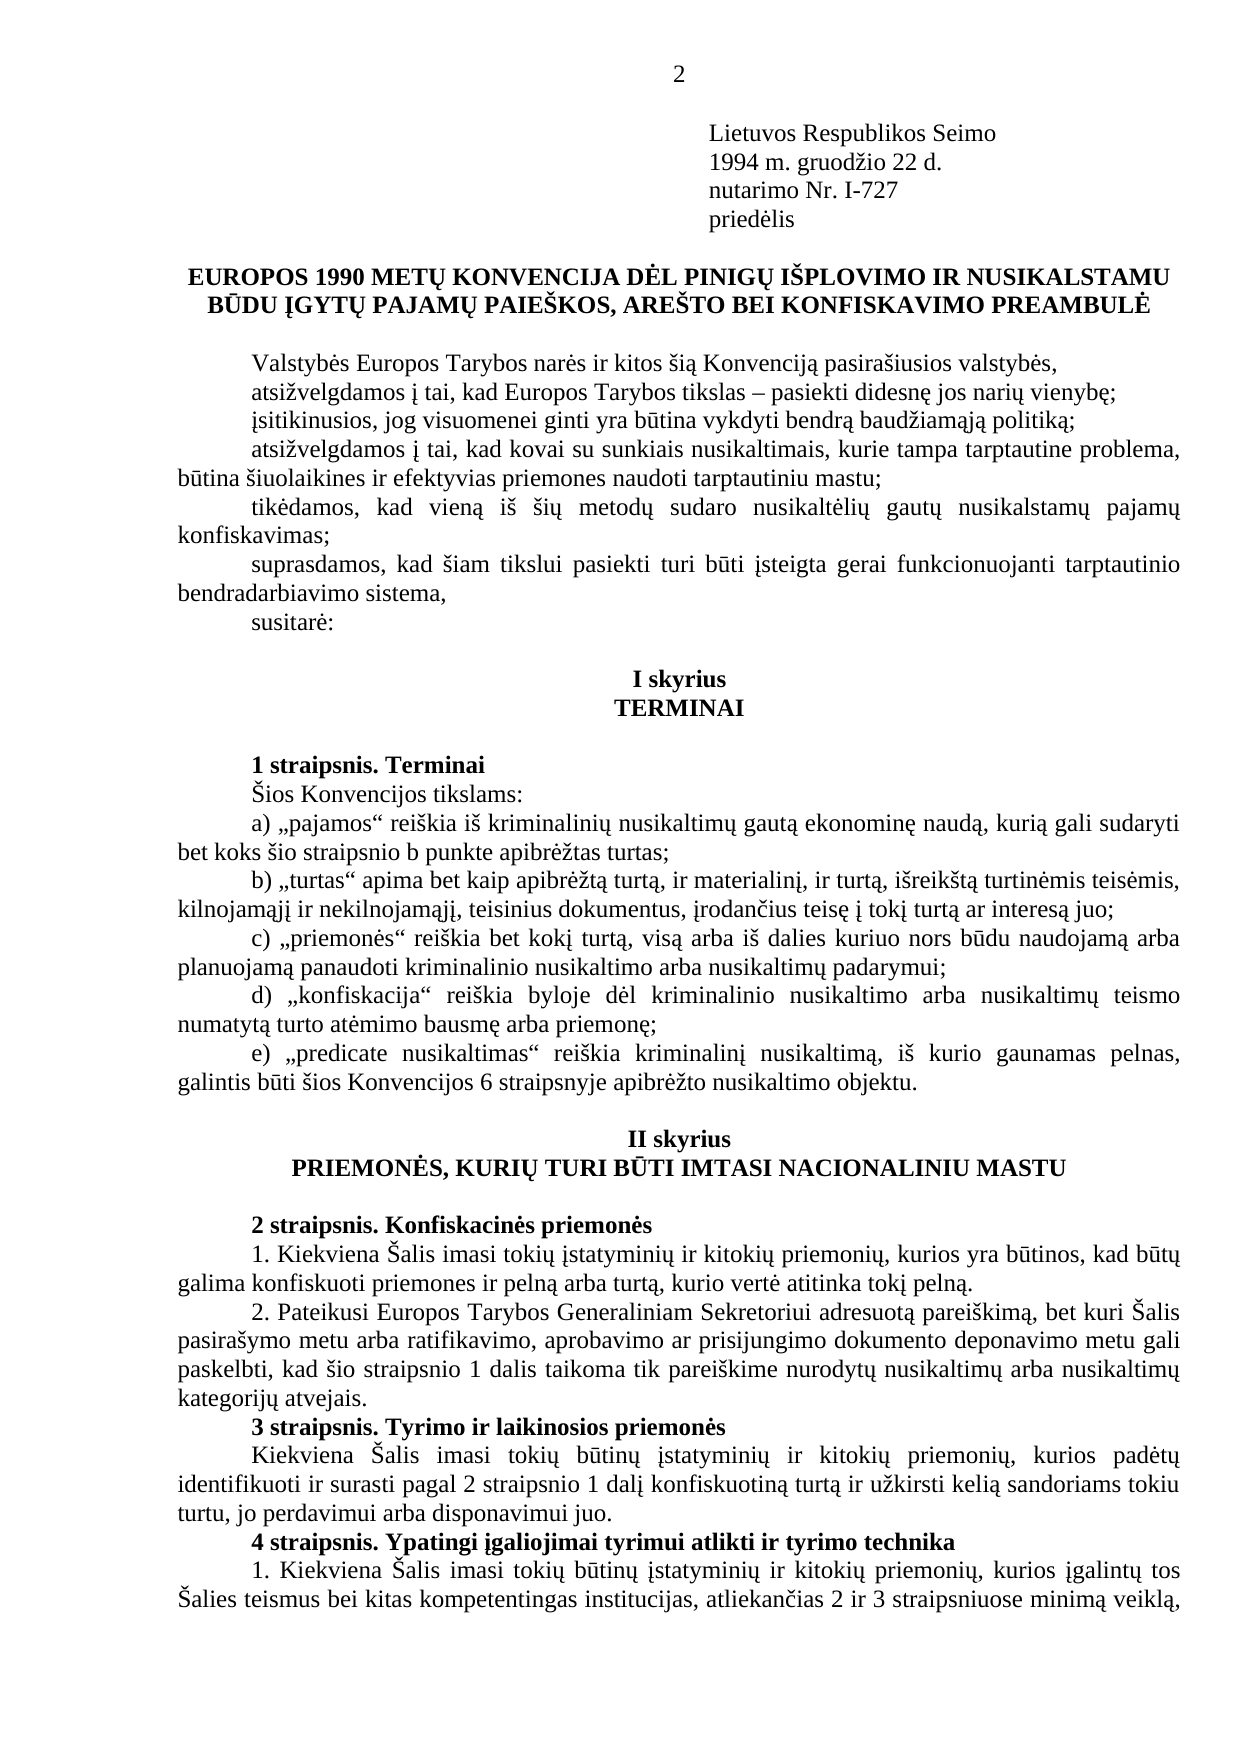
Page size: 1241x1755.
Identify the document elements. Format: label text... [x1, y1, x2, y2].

text Valstybės Europos Tarybos narės ir kitos šią Konvenciją pasirašiusios valstybės, [177, 348, 1181, 377]
text 1. Kiekviena Šalis imasi tokių įstatyminių ir kitokių priemonių, kurios yra būtinos, kad būtų galima konfiskuoti priemones ir pelną arba turtą, kurio vertė atitinka tokį pelną. [177, 1239, 1181, 1297]
text TERMINAI [177, 693, 1181, 722]
text Lietuvos Respublikos Seimo [177, 118, 1181, 147]
text Kiekviena Šalis imasi tokių būtinų įstatyminių ir kitokių priemonių, kurios padėtų identifikuoti ir surasti pagal 2 straipsnio 1 dalį konfiskuotiną turtą ir užkirsti kelią sandoriams tokiu turtu, jo perdavimui arba disponavimui juo. [177, 1441, 1181, 1527]
text I skyrius [177, 664, 1181, 693]
text 1 straipsnis. Terminai [177, 751, 1181, 779]
text priedėlis [177, 204, 1181, 233]
text suprasdamos, kad šiam tikslui pasiekti turi būti įsteigta gerai funkcionuojanti tarptautinio bendradarbiavimo sistema, [177, 549, 1181, 607]
text d) „konfiskacija“ reiškia byloje dėl kriminalinio nusikaltimo arba nusikaltimų teismo numatytą turto atėmimo bausmę arba priemonę; [177, 981, 1181, 1038]
text c) „priemonės“ reiškia bet kokį turtą, visą arba iš dalies kuriuo nors būdu naudojamą arba planuojamą panaudoti kriminalinio nusikaltimo arba nusikaltimų padarymui; [177, 923, 1181, 981]
text EUROPOS 1990 METŲ KONVENCIJA DĖL PINIGŲ IŠPLOVIMO IR NUSIKALSTAMU BŪDU ĮGYTŲ PAJAMŲ PAIEŠKOS, AREŠTO BEI KONFISKAVIMO PREAMBULĖ [177, 262, 1181, 319]
text 2. Pateikusi Europos Tarybos Generaliniam Sekretoriui adresuotą pareiškimą, bet kuri Šalis pasirašymo metu arba ratifikavimo, aprobavimo ar prisijungimo dokumento deponavimo metu gali paskelbti, kad šio straipsnio 1 dalis taikoma tik pareiškime nurodytų nusikaltimų arba nusikaltimų kategorijų atvejais. [177, 1297, 1181, 1412]
text atsižvelgdamos į tai, kad Europos Tarybos tikslas – pasiekti didesnę jos narių vienybę; [177, 377, 1181, 406]
text 3 straipsnis. Tyrimo ir laikinosios priemonės [177, 1412, 1181, 1441]
text atsižvelgdamos į tai, kad kovai su sunkiais nusikaltimais, kurie tampa tarptautine problema, būtina šiuolaikines ir efektyvias priemones naudoti tarptautiniu mastu; [177, 434, 1181, 492]
text e) „predicate nusikaltimas“ reiškia kriminalinį nusikaltimą, iš kurio gaunamas pelnas, galintis būti šios Konvencijos 6 straipsnyje apibrėžto nusikaltimo objektu. [177, 1038, 1181, 1096]
text b) „turtas“ apima bet kaip apibrėžtą turtą, ir materialinį, ir turtą, išreikštą turtinėmis teisėmis, kilnojamąjį ir nekilnojamąjį, teisinius dokumentus, įrodančius teisę į tokį turtą ar interesą juo; [177, 866, 1181, 923]
text PRIEMONĖS, KURIŲ TURI BŪTI IMTASI NACIONALINIU MASTU [177, 1153, 1181, 1182]
text 1. Kiekviena Šalis imasi tokių būtinų įstatyminių ir kitokių priemonių, kurios įgalintų tos Šalies teismus bei kitas kompetentingas institucijas, atliekančias 2 ir 3 straipsniuose minimą veiklą, [177, 1556, 1181, 1613]
text 2 straipsnis. Konfiskacinės priemonės [177, 1211, 1181, 1239]
text nutarimo Nr. I-727 [177, 176, 1181, 204]
text 4 straipsnis. Ypatingi įgaliojimai tyrimui atlikti ir tyrimo technika [177, 1527, 1181, 1556]
text Šios Konvencijos tikslams: [177, 779, 1181, 808]
text 1994 m. gruodžio 22 d. [177, 147, 1181, 176]
text a) „pajamos“ reiškia iš kriminalinių nusikaltimų gautą ekonominę naudą, kurią gali sudaryti bet koks šio straipsnio b punkte apibrėžtas turtas; [177, 808, 1181, 866]
text įsitikinusios, jog visuomenei ginti yra būtina vykdyti bendrą baudžiamąją politiką; [177, 406, 1181, 434]
text II skyrius [177, 1124, 1181, 1153]
text susitarė: [177, 607, 1181, 636]
text tikėdamos, kad vieną iš šių metodų sudaro nusikaltėlių gautų nusikalstamų pajamų konfiskavimas; [177, 492, 1181, 549]
